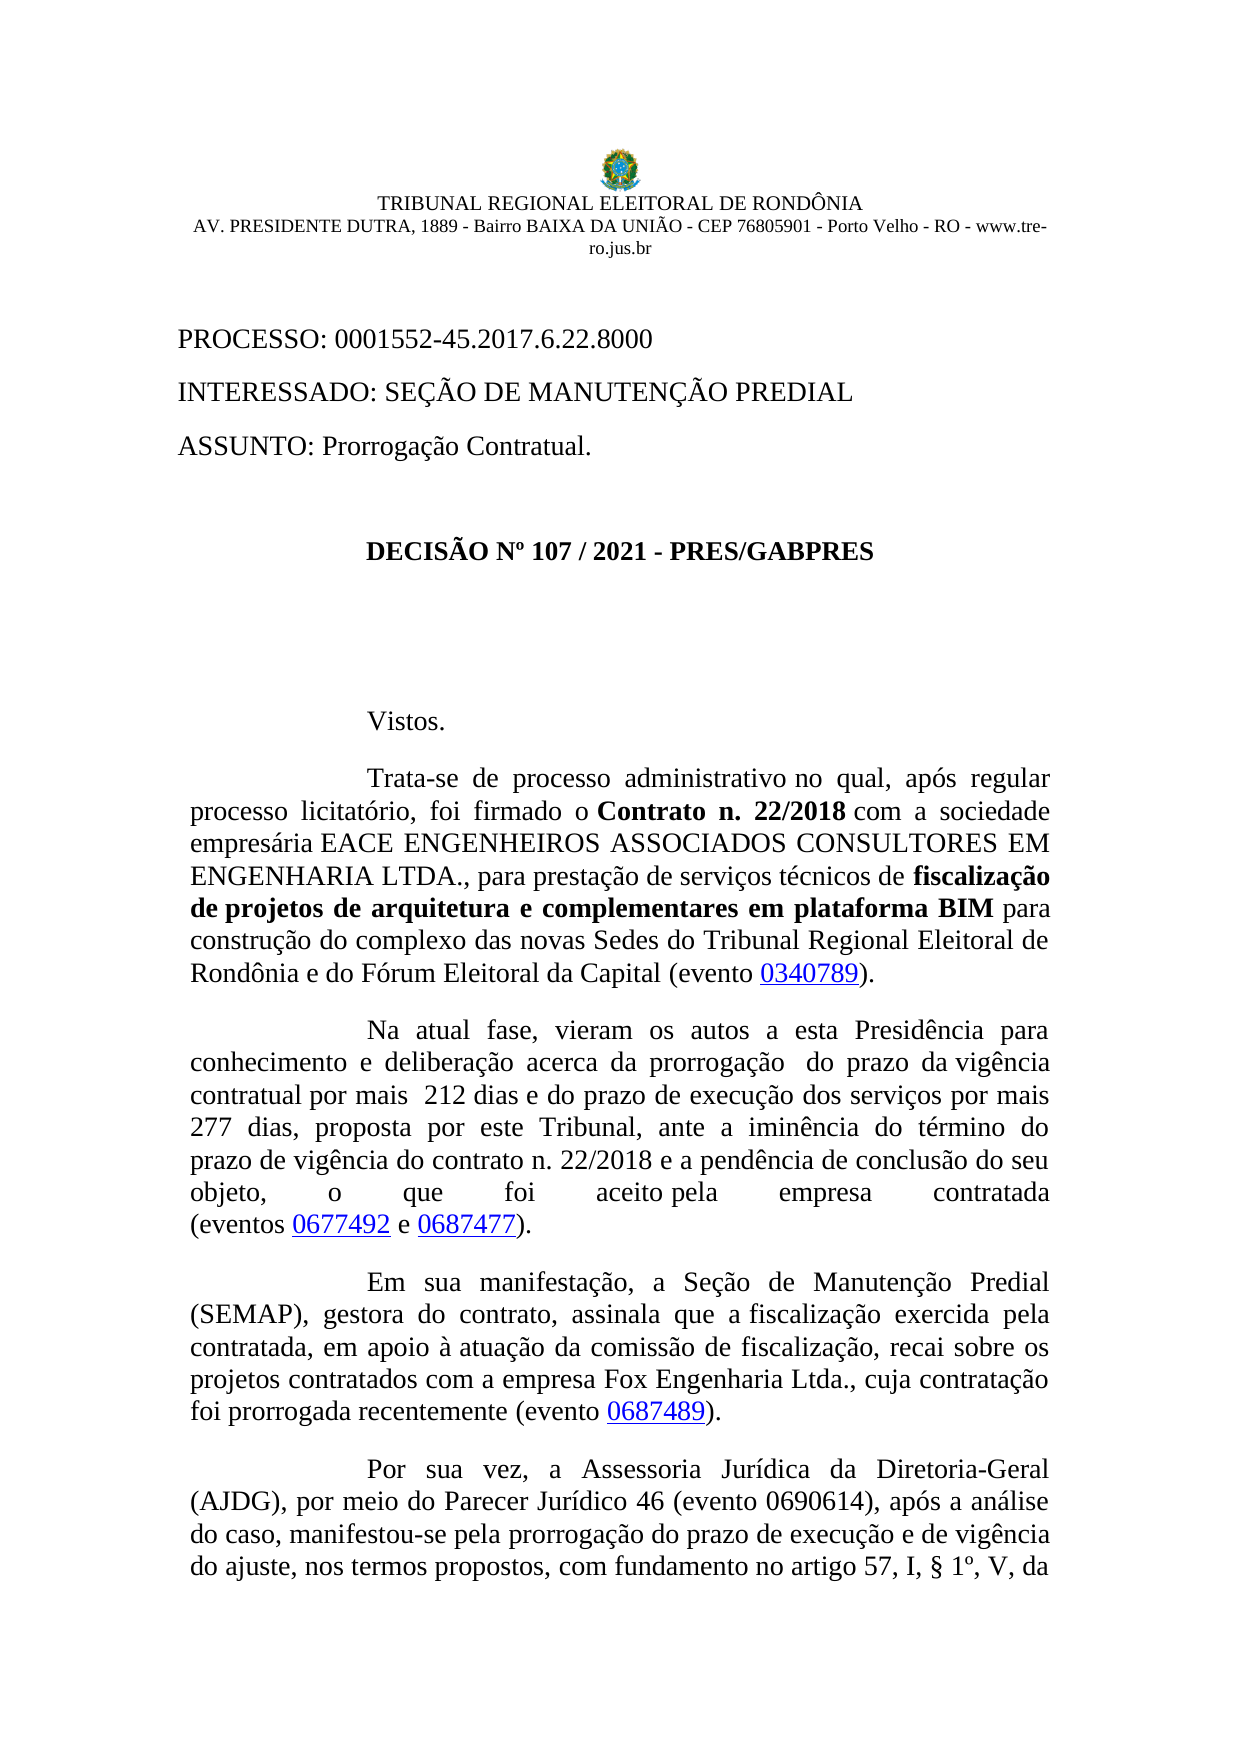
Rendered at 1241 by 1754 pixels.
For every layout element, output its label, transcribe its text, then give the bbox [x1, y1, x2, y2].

text Na atual fase, vieram os autos a esta Presidência para conhecimento e deliberação acerca da prorrogação do prazo da vigência contratual por mais 212 dias e do prazo de execução dos serviços por mais 277 dias, proposta por este Tribunal, ante a iminência do término do prazo de vigência do contrato n. 22/2018 e a pendência de conclusão do seu objeto, o que foi aceito pela empresa contratada (eventos 0677492 e 0687477). [190, 1013, 1051, 1240]
text Em sua manifestação, a Seção de Manutenção Predial (SEMAP), gestora do contrato, assinala que a fiscalização exercida pela contratada, em apoio à atuação da comissão de fiscalização, recai sobre os projetos contratados com a empresa Fox Engenharia Ltda., cuja contratação foi prorrogada recentemente (evento 0687489). [190, 1265, 1051, 1427]
text AV. PRESIDENTE DUTRA, 1889 - Bairro BAIXA DA UNIÃO - CEP 76805901 - Porto Velho - RO - www.tre-ro.jus.br [177, 215, 1063, 258]
text TRIBUNAL REGIONAL ELEITORAL DE RONDÔNIA [177, 191, 1063, 215]
text Decisão Nº 107 / 2021 - PRES/GABPRES [177, 535, 1063, 566]
text PROCESSO: 0001552-45.2017.6.22.8000 [177, 322, 1063, 354]
text ASSUNTO: Prorrogação Contratual. [177, 429, 1063, 461]
text Por sua vez, a Assessoria Jurídica da Diretoria-Geral (AJDG), por meio do Parecer Jurídico 46 (evento 0690614), após a análise do caso, manifestou-se pela prorrogação do prazo de execução e de vigência do ajuste, nos termos propostos, com fundamento no artigo 57, I, § 1º, V, da [190, 1452, 1051, 1581]
text Trata-se de processo administrativo no qual, após regular processo licitatório, foi firmado o Contrato n. 22/2018 com a sociedade empresária EACE ENGENHEIROS ASSOCIADOS CONSULTORES EM ENGENHARIA LTDA., para prestação de serviços técnicos de fiscalização de projetos de arquitetura e complementares em plataforma BIM para construção do complexo das novas Sedes do Tribunal Regional Eleitoral de Rondônia e do Fórum Eleitoral da Capital (evento 0340789). [190, 761, 1051, 988]
text INTERESSADO: SEÇÃO DE MANUTENÇÃO PREDIAL [177, 375, 1063, 408]
text Vistos. [190, 704, 1051, 736]
